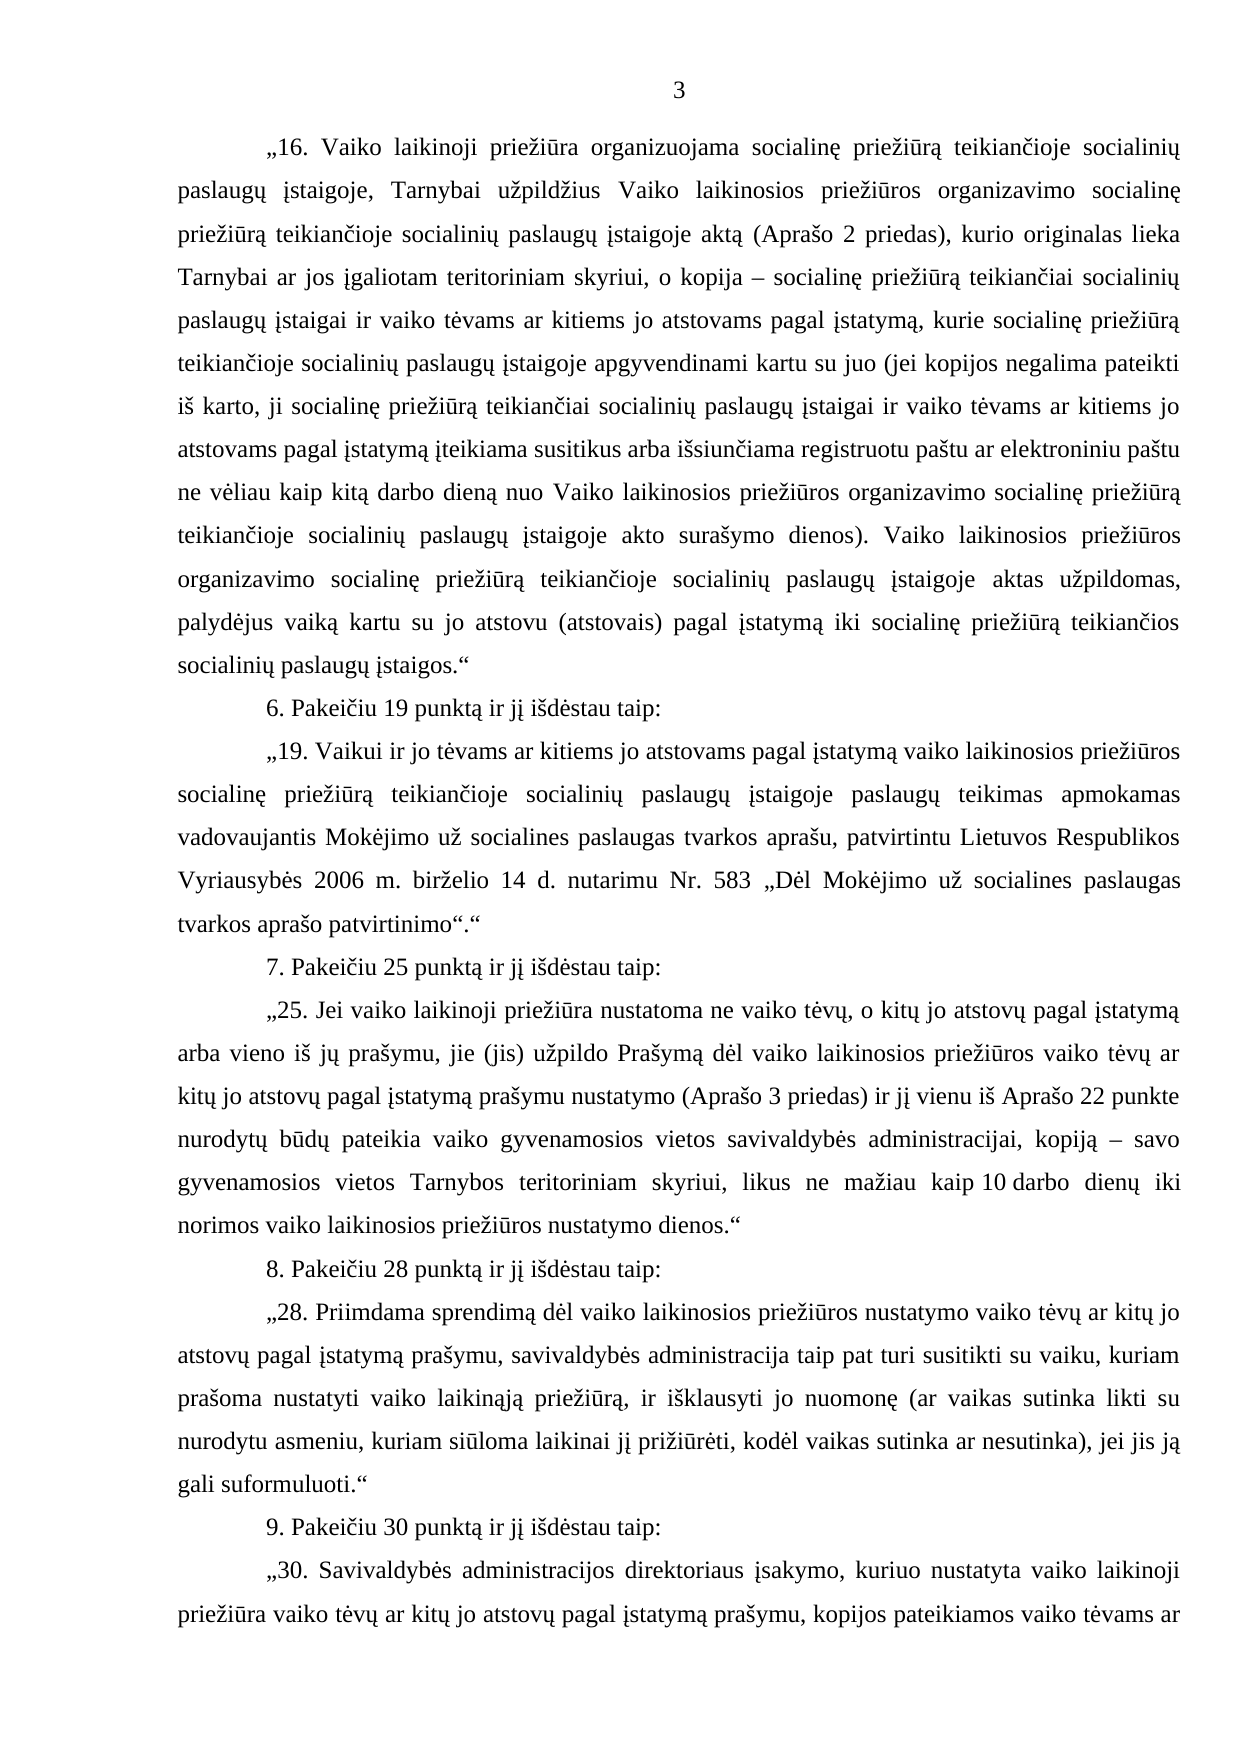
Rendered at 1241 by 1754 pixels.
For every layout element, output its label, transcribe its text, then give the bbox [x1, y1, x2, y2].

text „16. Vaiko laikinoji priežiūra organizuojama socialinę priežiūrą teikiančioje socialinių paslaugų įstaigoje, Tarnybai užpildžius Vaiko laikinosios priežiūros organizavimo socialinę priežiūrą teikiančioje socialinių paslaugų įstaigoje aktą (Aprašo 2 priedas), kurio originalas lieka Tarnybai ar jos įgaliotam teritoriniam skyriui, o kopija – socialinę priežiūrą teikiančiai socialinių paslaugų įstaigai ir vaiko tėvams ar kitiems jo atstovams pagal įstatymą, kurie socialinę priežiūrą teikiančioje socialinių paslaugų įstaigoje apgyvendinami kartu su juo (jei kopijos negalima pateikti iš karto, ji socialinę priežiūrą teikiančiai socialinių paslaugų įstaigai ir vaiko tėvams ar kitiems jo atstovams pagal įstatymą įteikiama susitikus arba išsiunčiama registruotu paštu ar elektroniniu paštu ne vėliau kaip kitą darbo dieną nuo Vaiko laikinosios priežiūros organizavimo socialinę priežiūrą teikiančioje socialinių paslaugų įstaigoje akto surašymo dienos). Vaiko laikinosios priežiūros organizavimo socialinę priežiūrą teikiančioje socialinių paslaugų įstaigoje aktas užpildomas, palydėjus vaiką kartu su jo atstovu (atstovais) pagal įstatymą iki socialinę priežiūrą teikiančios socialinių paslaugų įstaigos.“ [177, 132, 1181, 679]
text „28. Priimdama sprendimą dėl vaiko laikinosios priežiūros nustatymo vaiko tėvų ar kitų jo atstovų pagal įstatymą prašymu, savivaldybės administracija taip pat turi susitikti su vaiku, kuriam prašoma nustatyti vaiko laikinąją priežiūrą, ir išklausyti jo nuomonę (ar vaikas sutinka likti su nurodytu asmeniu, kuriam siūloma laikinai jį prižiūrėti, kodėl vaikas sutinka ar nesutinka), jei jis ją gali suformuluoti.“ [177, 1297, 1181, 1498]
text 9. Pakeičiu 30 punktą ir jį išdėstau taip: [177, 1512, 1181, 1541]
text „25. Jei vaiko laikinoji priežiūra nustatoma ne vaiko tėvų, o kitų jo atstovų pagal įstatymą arba vieno iš jų prašymu, jie (jis) užpildo Prašymą dėl vaiko laikinosios priežiūros vaiko tėvų ar kitų jo atstovų pagal įstatymą prašymu nustatymo (Aprašo 3 priedas) ir jį vienu iš Aprašo 22 punkte nurodytų būdų pateikia vaiko gyvenamosios vietos savivaldybės administracijai, kopiją – savo gyvenamosios vietos Tarnybos teritoriniam skyriui, likus ne mažiau kaip 10 darbo dienų iki norimos vaiko laikinosios priežiūros nustatymo dienos.“ [177, 995, 1181, 1239]
text 6. Pakeičiu 19 punktą ir jį išdėstau taip: [177, 693, 1181, 722]
text 7. Pakeičiu 25 punktą ir jį išdėstau taip: [177, 952, 1181, 981]
text „30. Savivaldybės administracijos direktoriaus įsakymo, kuriuo nustatyta vaiko laikinoji priežiūra vaiko tėvų ar kitų jo atstovų pagal įstatymą prašymu, kopijos pateikiamos vaiko tėvams ar [177, 1556, 1181, 1627]
text 8. Pakeičiu 28 punktą ir jį išdėstau taip: [177, 1254, 1181, 1282]
text „19. Vaikui ir jo tėvams ar kitiems jo atstovams pagal įstatymą vaiko laikinosios priežiūros socialinę priežiūrą teikiančioje socialinių paslaugų įstaigoje paslaugų teikimas apmokamas vadovaujantis Mokėjimo už socialines paslaugas tvarkos aprašu, patvirtintu Lietuvos Respublikos Vyriausybės 2006 m. birželio 14 d. nutarimu Nr. 583 „Dėl Mokėjimo už socialines paslaugas tvarkos aprašo patvirtinimo“.“ [177, 736, 1181, 937]
